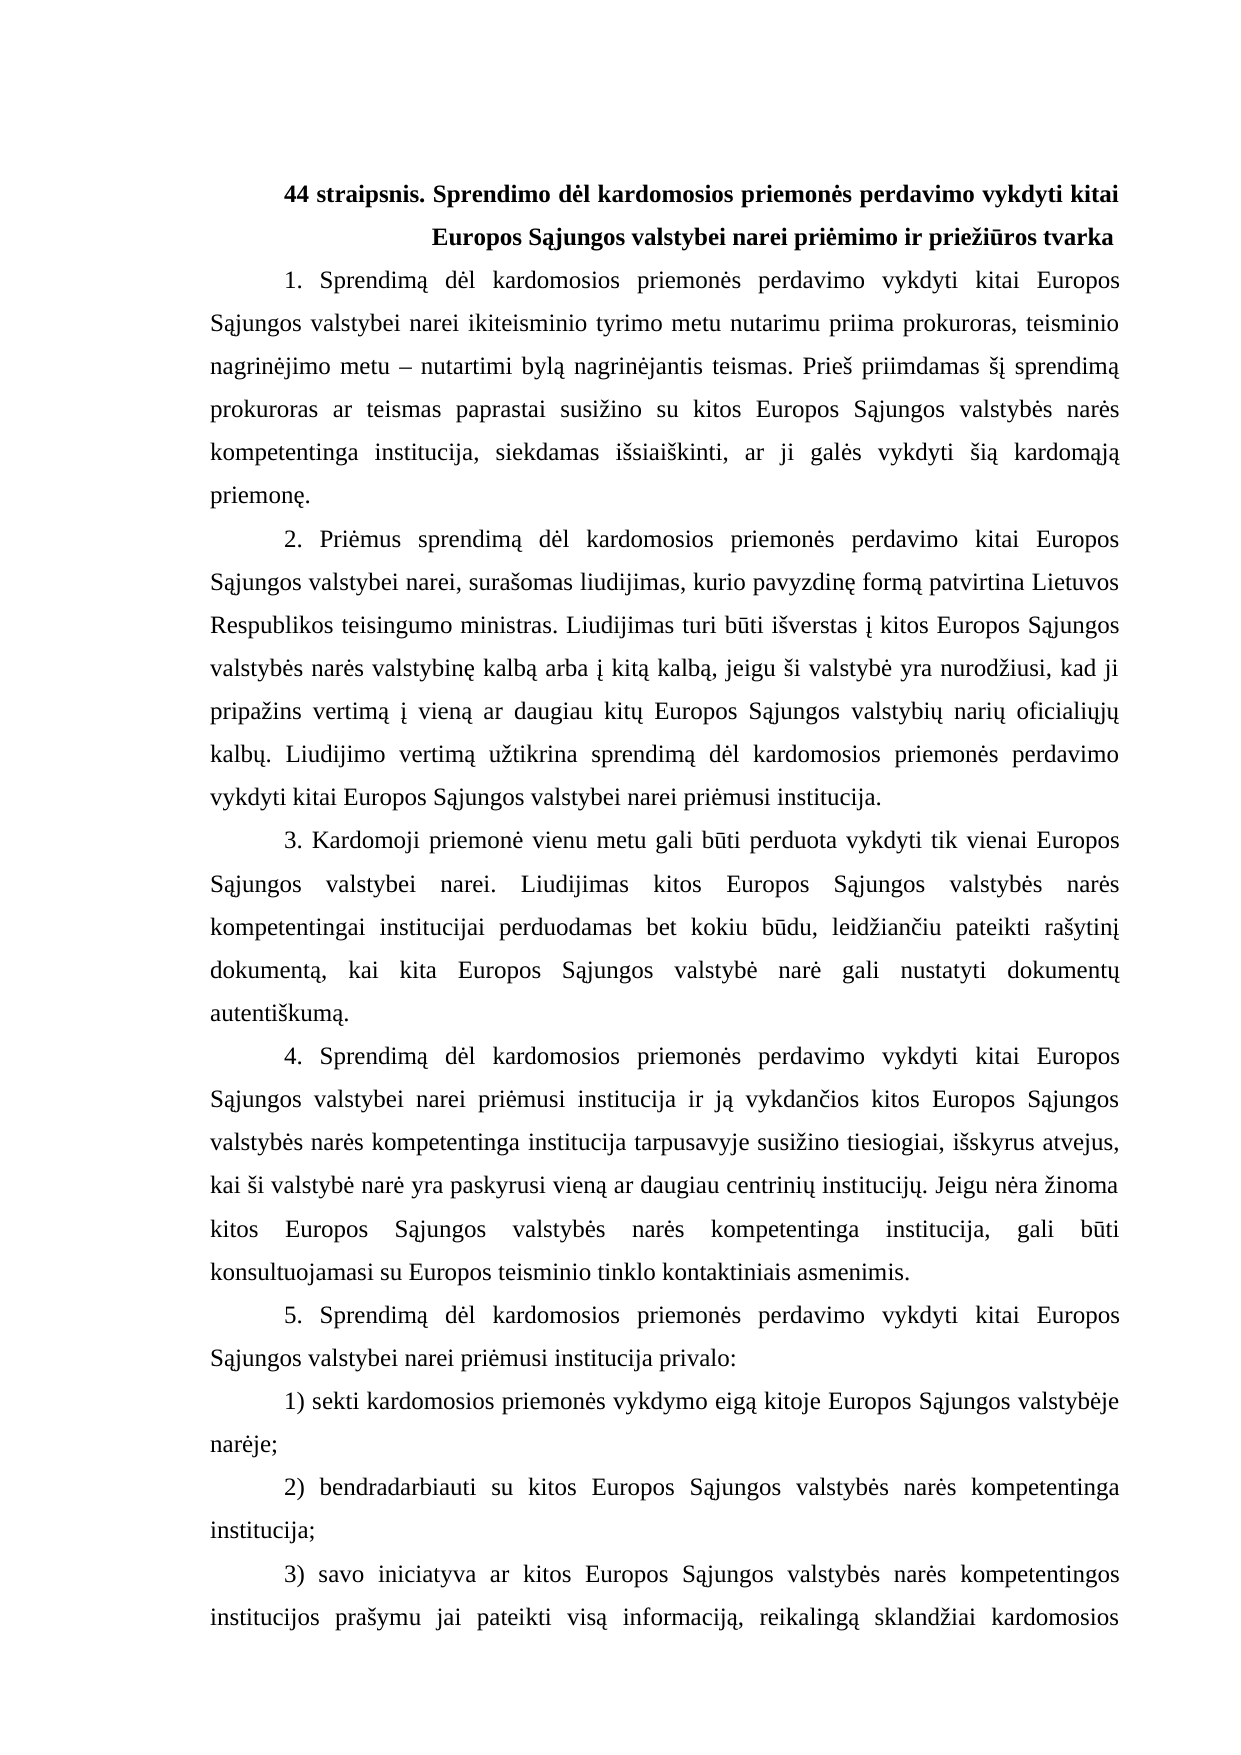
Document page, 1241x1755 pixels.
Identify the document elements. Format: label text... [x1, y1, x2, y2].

text 3) savo iniciatyva ar kitos Europos Sąjungos valstybės narės kompetentingos institucijos prašymu jai pateikti visą informaciją, reikalingą sklandžiai kardomosios [210, 1559, 1120, 1631]
text 2. Priėmus sprendimą dėl kardomosios priemonės perdavimo kitai Europos Sąjungos valstybei narei, surašomas liudijimas, kurio pavyzdinę formą patvirtina Lietuvos Respublikos teisingumo ministras. Liudijimas turi būti išverstas į kitos Europos Sąjungos valstybės narės valstybinę kalbą arba į kitą kalbą, jeigu ši valstybė yra nurodžiusi, kad ji pripažins vertimą į vieną ar daugiau kitų Europos Sąjungos valstybių narių oficialiųjų kalbų. Liudijimo vertimą užtikrina sprendimą dėl kardomosios priemonės perdavimo vykdyti kitai Europos Sąjungos valstybei narei priėmusi institucija. [210, 524, 1120, 811]
text 2) bendradarbiauti su kitos Europos Sąjungos valstybės narės kompetentinga institucija; [210, 1472, 1120, 1544]
text 1. Sprendimą dėl kardomosios priemonės perdavimo vykdyti kitai Europos Sąjungos valstybei narei ikiteisminio tyrimo metu nutarimu priima prokuroras, teisminio nagrinėjimo metu – nutartimi bylą nagrinėjantis teismas. Prieš priimdamas šį sprendimą prokuroras ar teismas paprastai susižino su kitos Europos Sąjungos valstybės narės kompetentinga institucija, siekdamas išsiaiškinti, ar ji galės vykdyti šią kardomąją priemonę. [210, 265, 1120, 509]
text 4. Sprendimą dėl kardomosios priemonės perdavimo vykdyti kitai Europos Sąjungos valstybei narei priėmusi institucija ir ją vykdančios kitos Europos Sąjungos valstybės narės kompetentinga institucija tarpusavyje susižino tiesiogiai, išskyrus atvejus, kai ši valstybė narė yra paskyrusi vieną ar daugiau centrinių institucijų. Jeigu nėra žinoma kitos Europos Sąjungos valstybės narės kompetentinga institucija, gali būti konsultuojamasi su Europos teisminio tinklo kontaktiniais asmenimis. [210, 1041, 1120, 1286]
text 5. Sprendimą dėl kardomosios priemonės perdavimo vykdyti kitai Europos Sąjungos valstybei narei priėmusi institucija privalo: [210, 1300, 1120, 1372]
text 3. Kardomoji priemonė vienu metu gali būti perduota vykdyti tik vienai Europos Sąjungos valstybei narei. Liudijimas kitos Europos Sąjungos valstybės narės kompetentingai institucijai perduodamas bet kokiu būdu, leidžiančiu pateikti rašytinį dokumentą, kai kita Europos Sąjungos valstybė narė gali nustatyti dokumentų autentiškumą. [210, 826, 1120, 1027]
text 44 straipsnis. Sprendimo dėl kardomosios priemonės perdavimo vykdyti kitai Europos Sąjungos valstybei narei priėmimo ir priežiūros tvarka [284, 179, 1120, 251]
text 1) sekti kardomosios priemonės vykdymo eigą kitoje Europos Sąjungos valstybėje narėje; [210, 1386, 1120, 1458]
